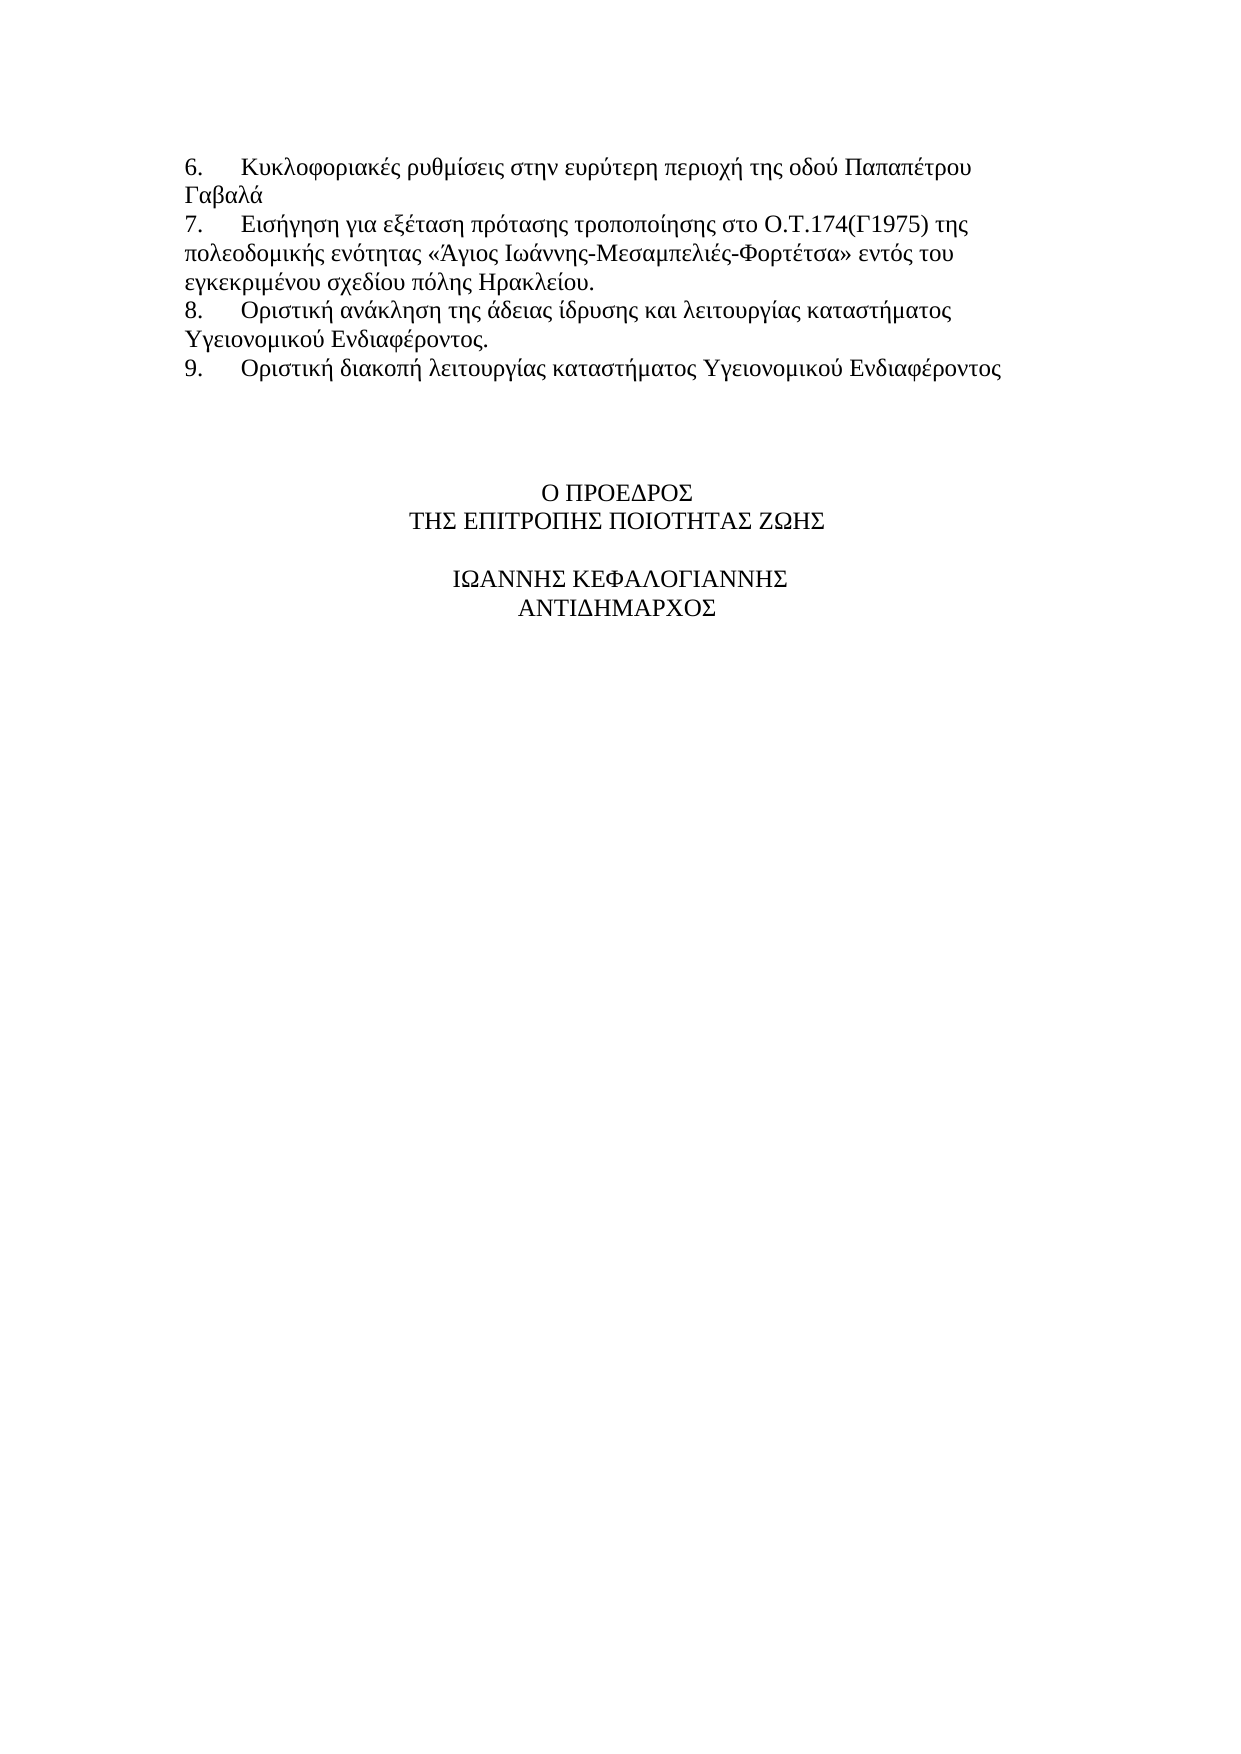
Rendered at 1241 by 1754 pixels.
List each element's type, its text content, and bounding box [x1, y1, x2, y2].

table_cell Ο ΠΡΟΕΔΡΟΣ ΤΗΣ ΕΠΙΤΡΟΠΗΣ ΠΟΙΟΤΗΤΑΣ ΖΩΗΣ ΙΩΑΝΝΗΣ ΚΕΦΑΛΟΓΙΑΝΝΗΣ ΑΝΤΙΔΗΜΑΡΧΟΣ [183, 383, 1057, 633]
table_cell 6. Κυκλοφοριακές ρυθμίσεις στην ευρύτερη περιοχή της οδού Παπαπέτρου Γαβαλά 7. Εισήγηση για εξέταση πρότασης τροποποίησης στο Ο.Τ.174(Γ1975) της πολεοδομικής ενότητας «Άγιος Ιωάννης-Μεσαμπελιές-Φορτέτσα» εντός του εγκεκριμένου σχεδίου πόλης Ηρακλείου. 8. Οριστική ανάκληση της άδειας ίδρυσης και λειτουργίας καταστήματος Υγειονομικού Ενδιαφέροντος. 9. Οριστική διακοπή λειτουργίας καταστήματος Υγειονομικού Ενδιαφέροντος [183, 150, 1057, 383]
